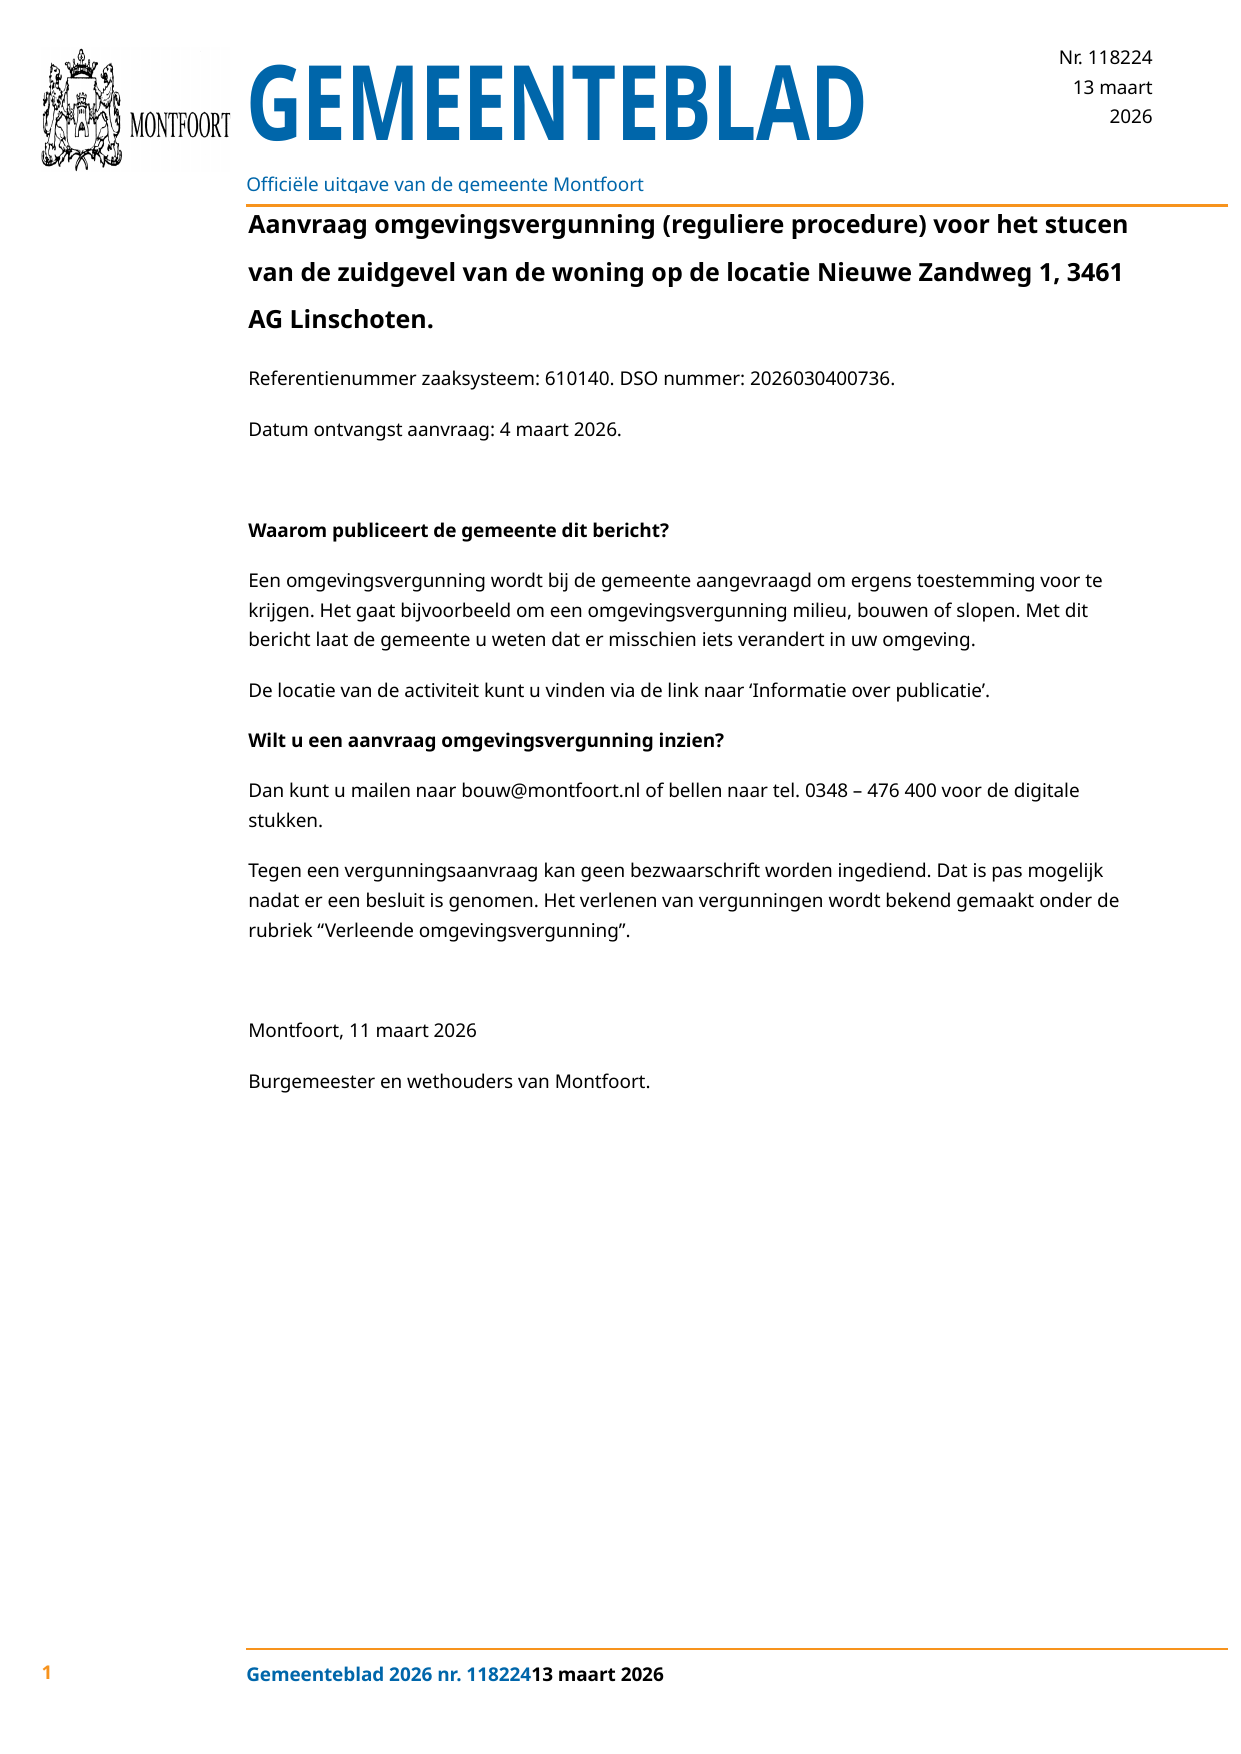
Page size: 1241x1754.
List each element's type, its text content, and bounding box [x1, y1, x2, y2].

text Datum ontvangst aanvraag: 4 maart 2026. [248, 416, 1152, 442]
text Montfoort, 11 maart 2026 [248, 1018, 1152, 1043]
text De locatie van de activiteit kunt u vinden via de link naar ‘Informatie over publicatie’. [248, 677, 1152, 702]
text Aanvraag omgevingsvergunning (reguliere procedure) voor het stucen van de zuidgevel van de woning op de locatie Nieuwe Zandweg 1, 3461 AG Linschoten. [248, 207, 1152, 336]
text Dan kunt u mailen naar bouw@montfoort.nl of bellen naar tel. 0348 – 476 400 voor de digitale stukken. [248, 778, 1152, 833]
text Een omgevingsvergunning wordt bij de gemeente aangevraagd om ergens toestemming voor te krijgen. Het gaat bijvoorbeeld om een omgevingsvergunning milieu, bouwen of slopen. Met dit bericht laat de gemeente u weten dat er misschien iets verandert in uw omgeving. [248, 567, 1152, 652]
text Tegen een vergunningsaanvraag kan geen bezwaarschrift worden ingediend. Dat is pas mogelijk nadat er een besluit is genomen. Het verlenen van vergunningen wordt bekend gemaakt onder de rubriek “Verleende omgevingsvergunning”. [248, 858, 1152, 942]
text Burgemeester en wethouders van Montfoort. [248, 1068, 1152, 1094]
picture [41, 47, 231, 172]
text Waarom publiceert de gemeente dit bericht? [248, 517, 1152, 542]
text Wilt u een aanvraag omgevingsvergunning inzien? [248, 727, 1152, 753]
text Referentienummer zaaksysteem: 610140. DSO nummer: 2026030400736. [248, 366, 1152, 391]
